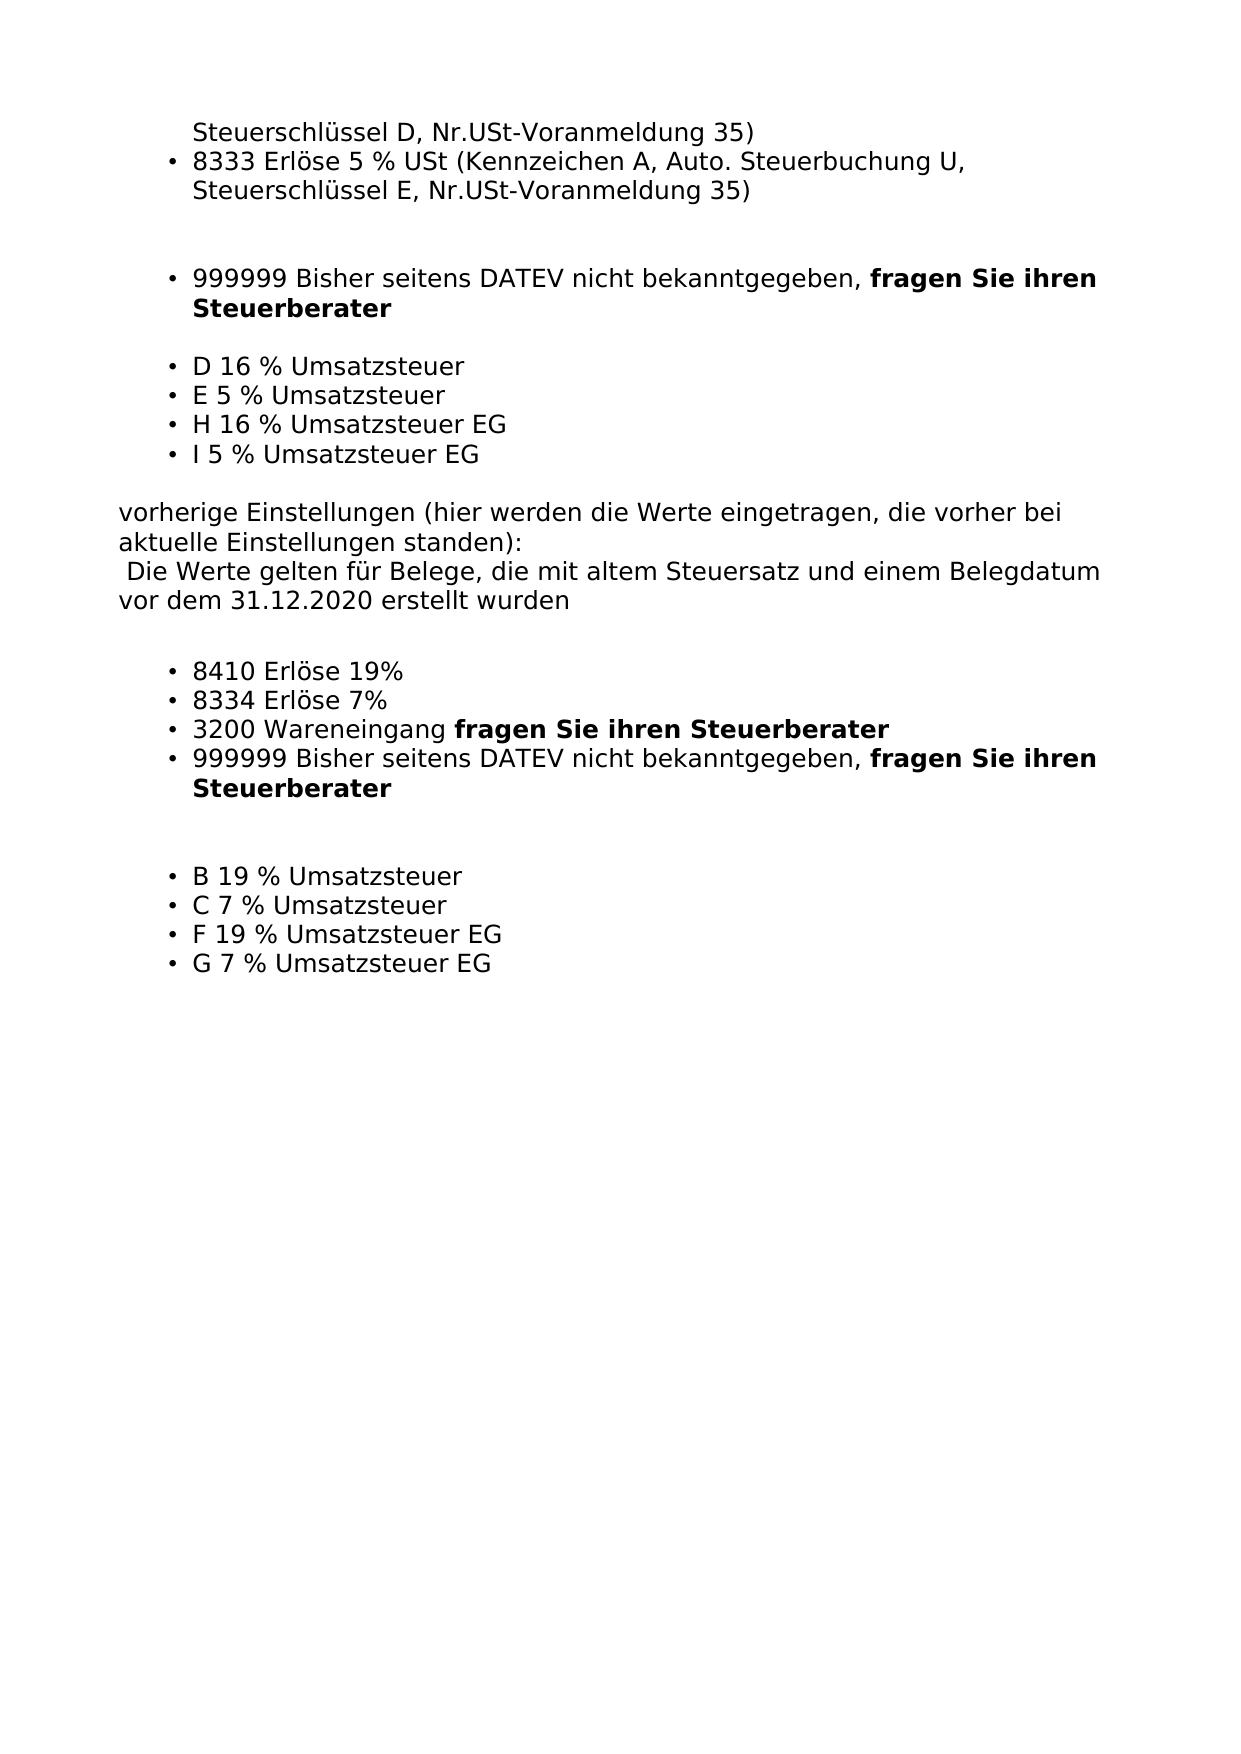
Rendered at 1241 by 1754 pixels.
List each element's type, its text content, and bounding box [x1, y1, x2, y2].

list 8410 Erlöse 19% [177, 657, 1122, 686]
list 8334 Erlöse 7% [177, 686, 1122, 716]
list Steuerschlüssel D, Nr.USt-Voranmeldung 35) [177, 118, 1122, 147]
text vorherige Einstellungen (hier werden die Werte eingetragen, die vorher bei aktuelle Einstellungen standen): Die Werte gelten für Belege, die mit altem Steuersatz und einem Belegdatum vor dem 31.12.2020 erstellt wurden [118, 498, 1122, 615]
list D 16 % Umsatzsteuer [177, 352, 1122, 382]
list 999999 Bisher seitens DATEV nicht bekanntgegeben, fragen Sie ihren Steuerberater [177, 264, 1122, 323]
list 999999 Bisher seitens DATEV nicht bekanntgegeben, fragen Sie ihren Steuerberater [177, 745, 1122, 803]
list G 7 % Umsatzsteuer EG [177, 949, 1122, 979]
list 8333 Erlöse 5 % USt (Kennzeichen A, Auto. Steuerbuchung U, Steuerschlüssel E, Nr.USt-Voranmeldung 35) [177, 147, 1122, 206]
list C 7 % Umsatzsteuer [177, 891, 1122, 920]
list I 5 % Umsatzsteuer EG [177, 440, 1122, 469]
list E 5 % Umsatzsteuer [177, 382, 1122, 411]
list F 19 % Umsatzsteuer EG [177, 920, 1122, 949]
list 3200 Wareneingang fragen Sie ihren Steuerberater [177, 716, 1122, 745]
list B 19 % Umsatzsteuer [177, 862, 1122, 891]
list H 16 % Umsatzsteuer EG [177, 411, 1122, 440]
